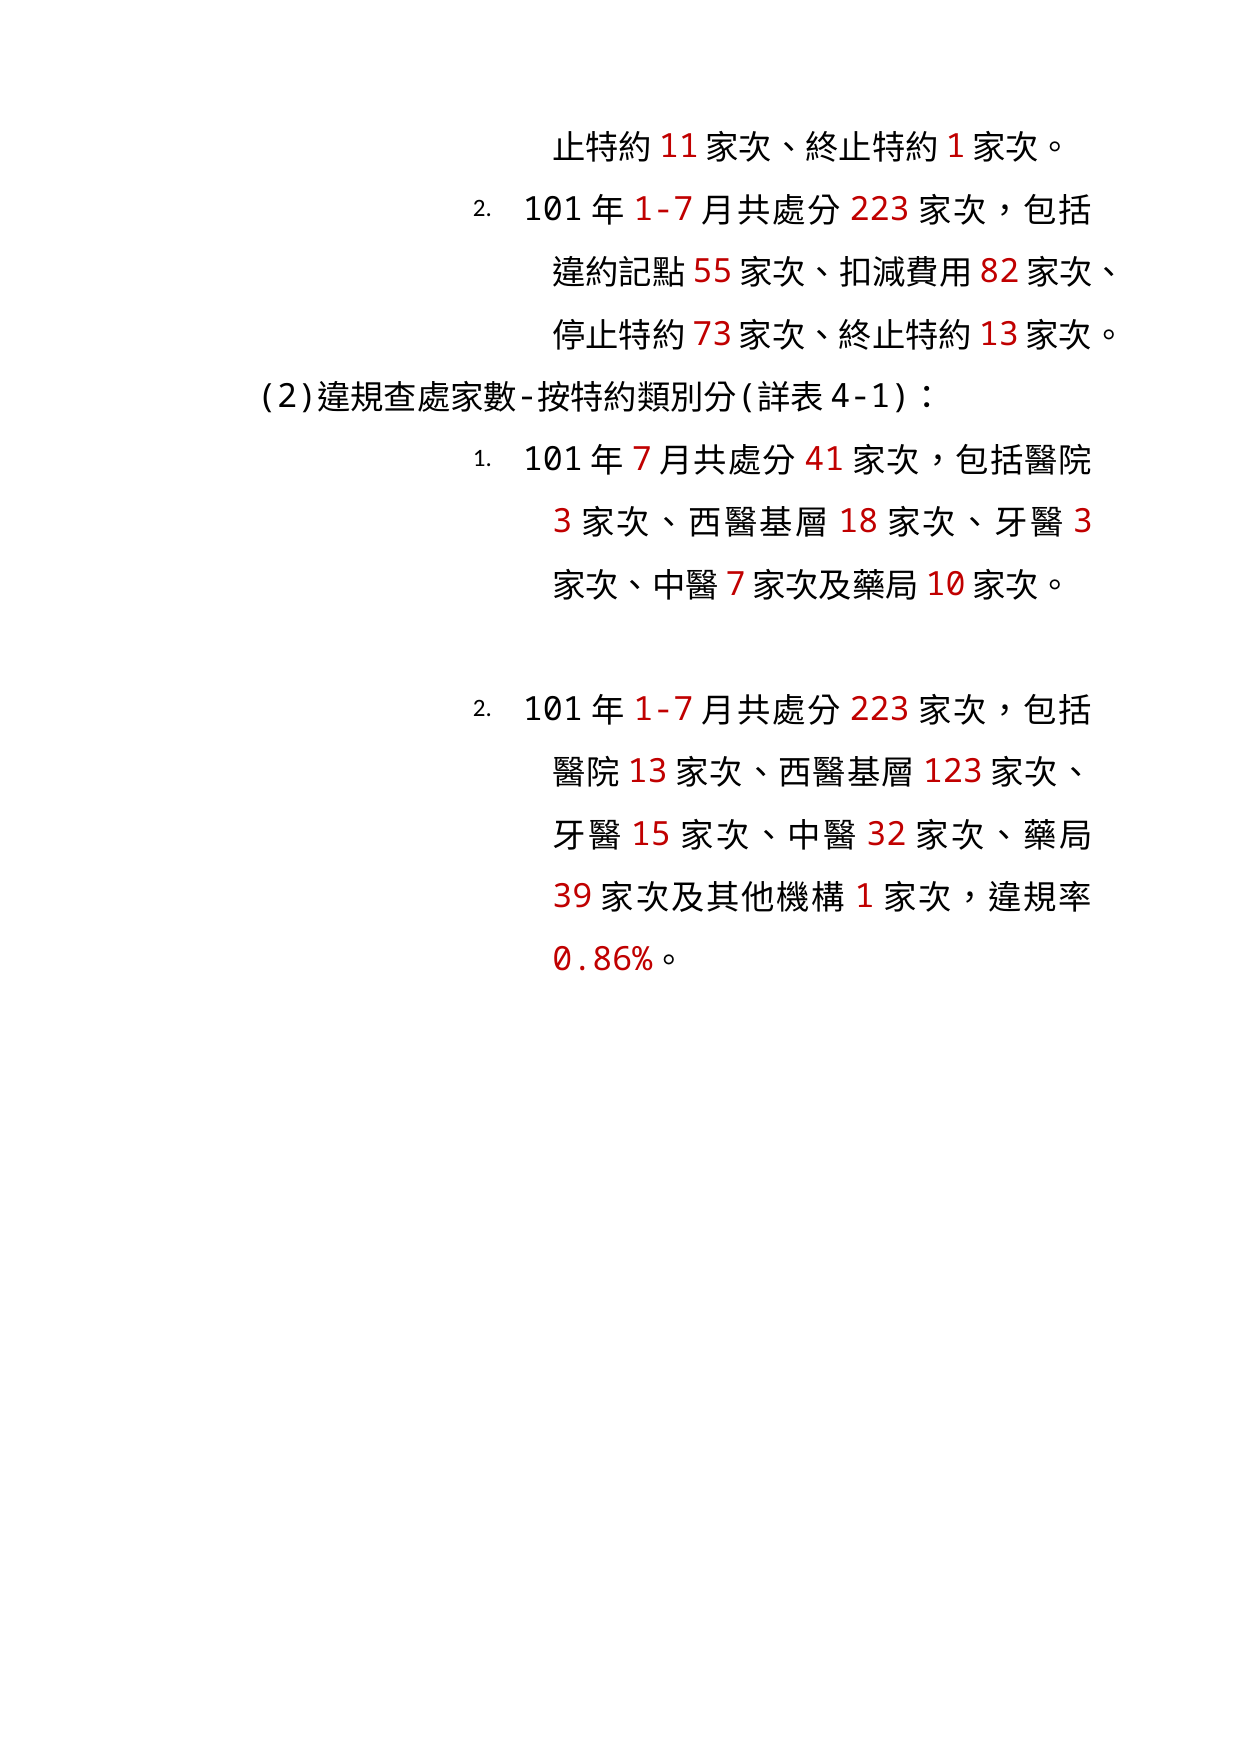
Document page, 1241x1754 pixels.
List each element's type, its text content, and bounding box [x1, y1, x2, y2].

list 101年1-7月共處分223家次，包括醫院13家次、西醫基層123家次、牙醫15家次、中醫32家次、藥局39家次及其他機構1家次，違規率0.86%。 [473, 666, 1093, 978]
list 違規查處家數-按特約類別分(詳表4-1)： [257, 353, 1093, 416]
list 止特約11家次、終止特約1家次。 [473, 103, 1093, 166]
list 101年7月共處分41家次，包括醫院3家次、西醫基層18家次、牙醫3家次、中醫7家次及藥局10家次。 [473, 416, 1093, 603]
list 101年1-7月共處分223家次，包括違約記點55家次、扣減費用82家次、停止特約73家次、終止特約13家次。 [473, 166, 1093, 353]
